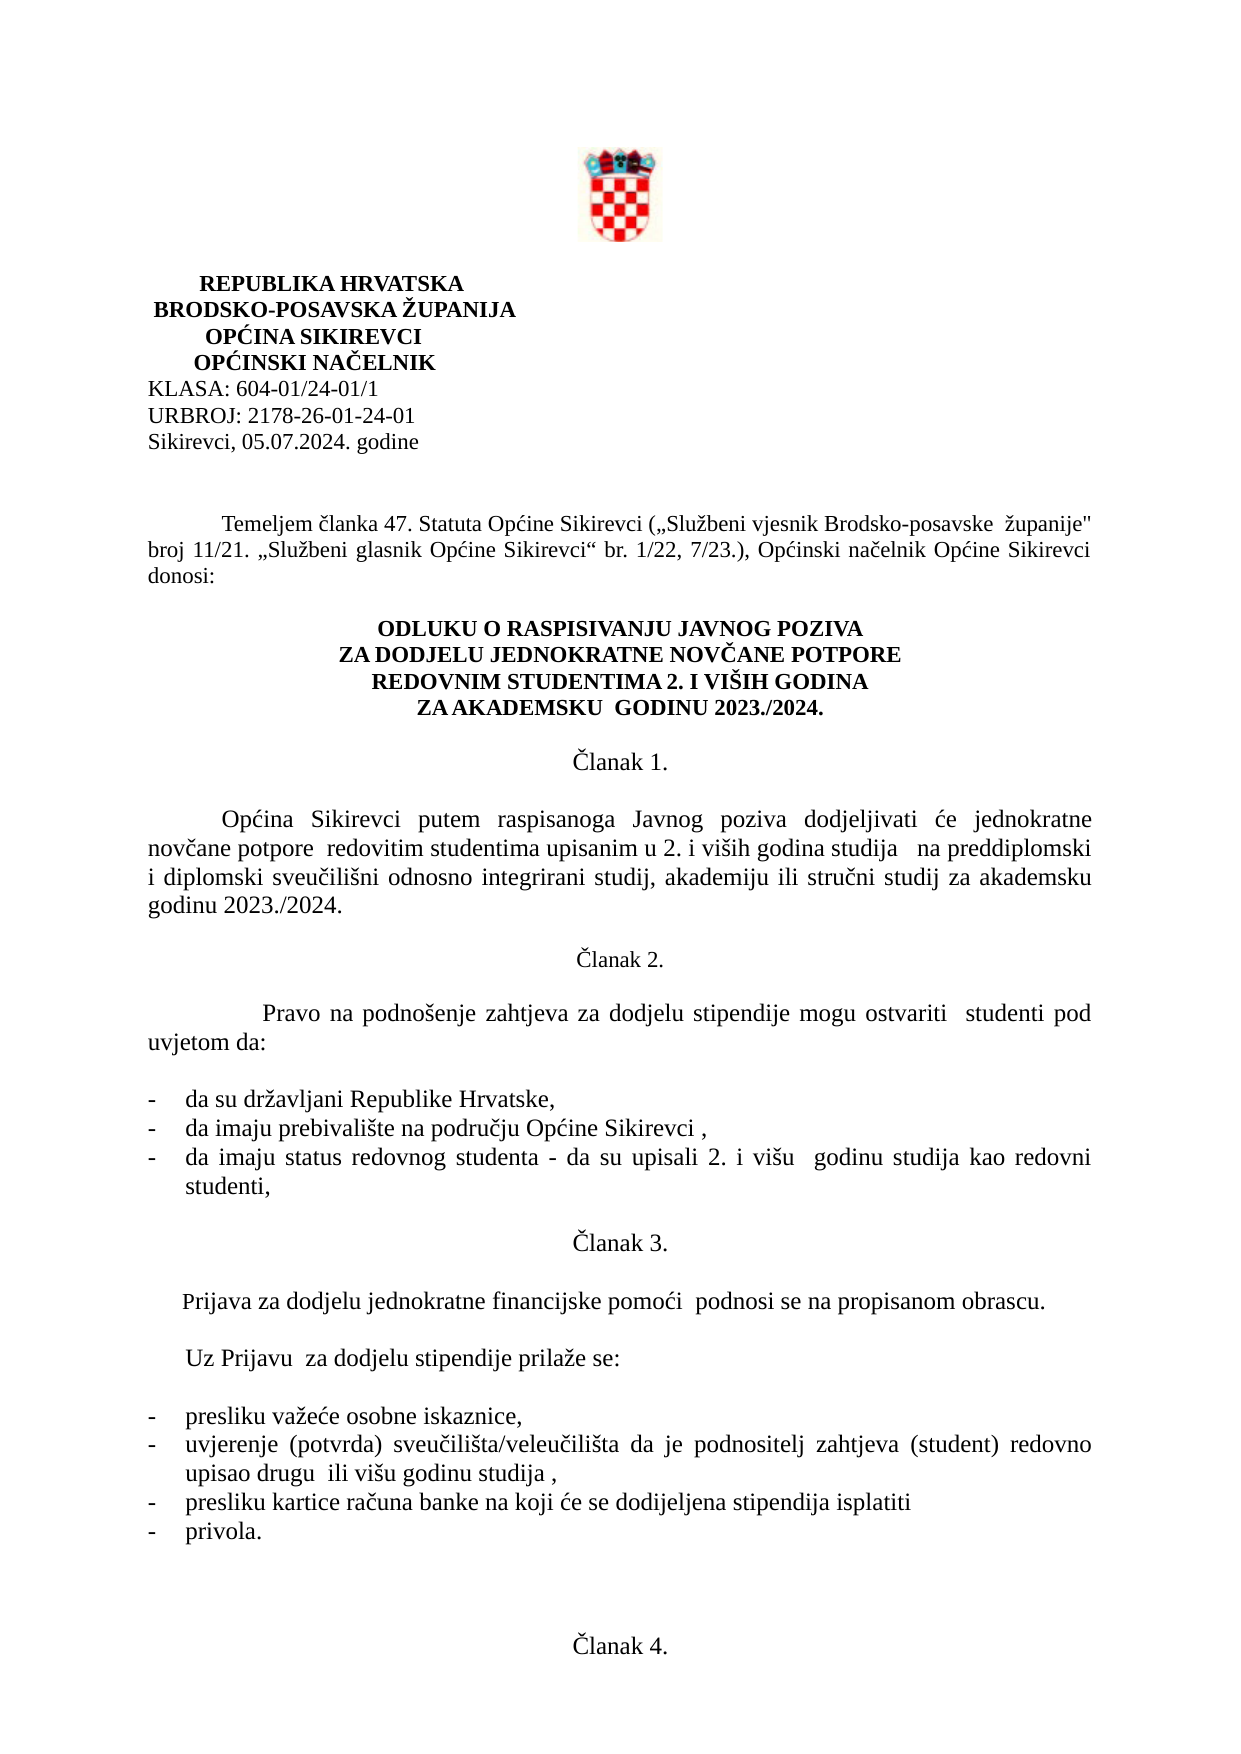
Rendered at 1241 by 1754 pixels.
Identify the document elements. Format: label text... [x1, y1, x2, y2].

text Članak 1. [148, 747, 1093, 776]
text ZA AKADEMSKU GODINU 2023./2024. [148, 694, 1093, 720]
list presliku važeće osobne iskaznice, [148, 1401, 1093, 1429]
text ZA DODJELU JEDNOKRATNE NOVČANE POTPORE [148, 641, 1093, 668]
list da su državljani Republike Hrvatske, [148, 1084, 1093, 1113]
list uvjerenje (potvrda) sveučilišta/veleučilišta da je podnositelj zahtjeva (student) redovno upisao drugu ili višu godinu studija , [148, 1429, 1093, 1487]
text Pravo na podnošenje zahtjeva za dodjelu stipendije mogu ostvariti studenti pod uvjetom da: [148, 998, 1093, 1056]
text KLASA: 604-01/24-01/1 [148, 375, 1093, 402]
text Uz Prijavu za dodjelu stipendije prilaže se: [148, 1343, 1093, 1372]
text OPĆINSKI NAČELNIK [148, 349, 1093, 375]
text ODLUKU O RASPISIVANJU JAVNOG POZIVA [148, 615, 1093, 641]
text Temeljem članka 47. Statuta Općine Sikirevci („Službeni vjesnik Brodsko-posavske županije" broj 11/21. „Službeni glasnik Općine Sikirevci“ br. 1/22, 7/23.), Općinski načelnik Općine Sikirevci donosi: [148, 509, 1093, 589]
list da imaju prebivalište na području Općine Sikirevci , [148, 1113, 1093, 1142]
text REDOVNIM STUDENTIMA 2. I VIŠIH GODINA [148, 668, 1093, 694]
text Članak 4. [148, 1631, 1093, 1659]
text REPUBLIKA HRVATSKA [148, 270, 1093, 296]
text BRODSKO-POSAVSKA ŽUPANIJA [148, 296, 1093, 323]
text Sikirevci, 05.07.2024. godine [148, 428, 1093, 454]
list da imaju status redovnog studenta - da su upisali 2. i višu godinu studija kao redovni studenti, [148, 1142, 1093, 1199]
list presliku kartice računa banke na koji će se dodijeljena stipendija isplatiti [148, 1487, 1093, 1516]
text Općina Sikirevci putem raspisanoga Javnog poziva dodjeljivati će jednokratne novčane potpore redovitim studentima upisanim u 2. i viših godina studija na preddiplomski i diplomski sveučilišni odnosno integrirani studij, akademiju ili stručni studij za akademsku godinu 2023./2024. [148, 804, 1093, 919]
text OPĆINA SIKIREVCI [148, 323, 1093, 349]
text Članak 2. [148, 946, 1093, 972]
list privola. [148, 1516, 1093, 1544]
text Prijava za dodjelu jednokratne financijske pomoći podnosi se na propisanom obrascu. [148, 1286, 1093, 1314]
text URBROJ: 2178-26-01-24-01 [148, 402, 1093, 428]
text Članak 3. [148, 1228, 1093, 1257]
